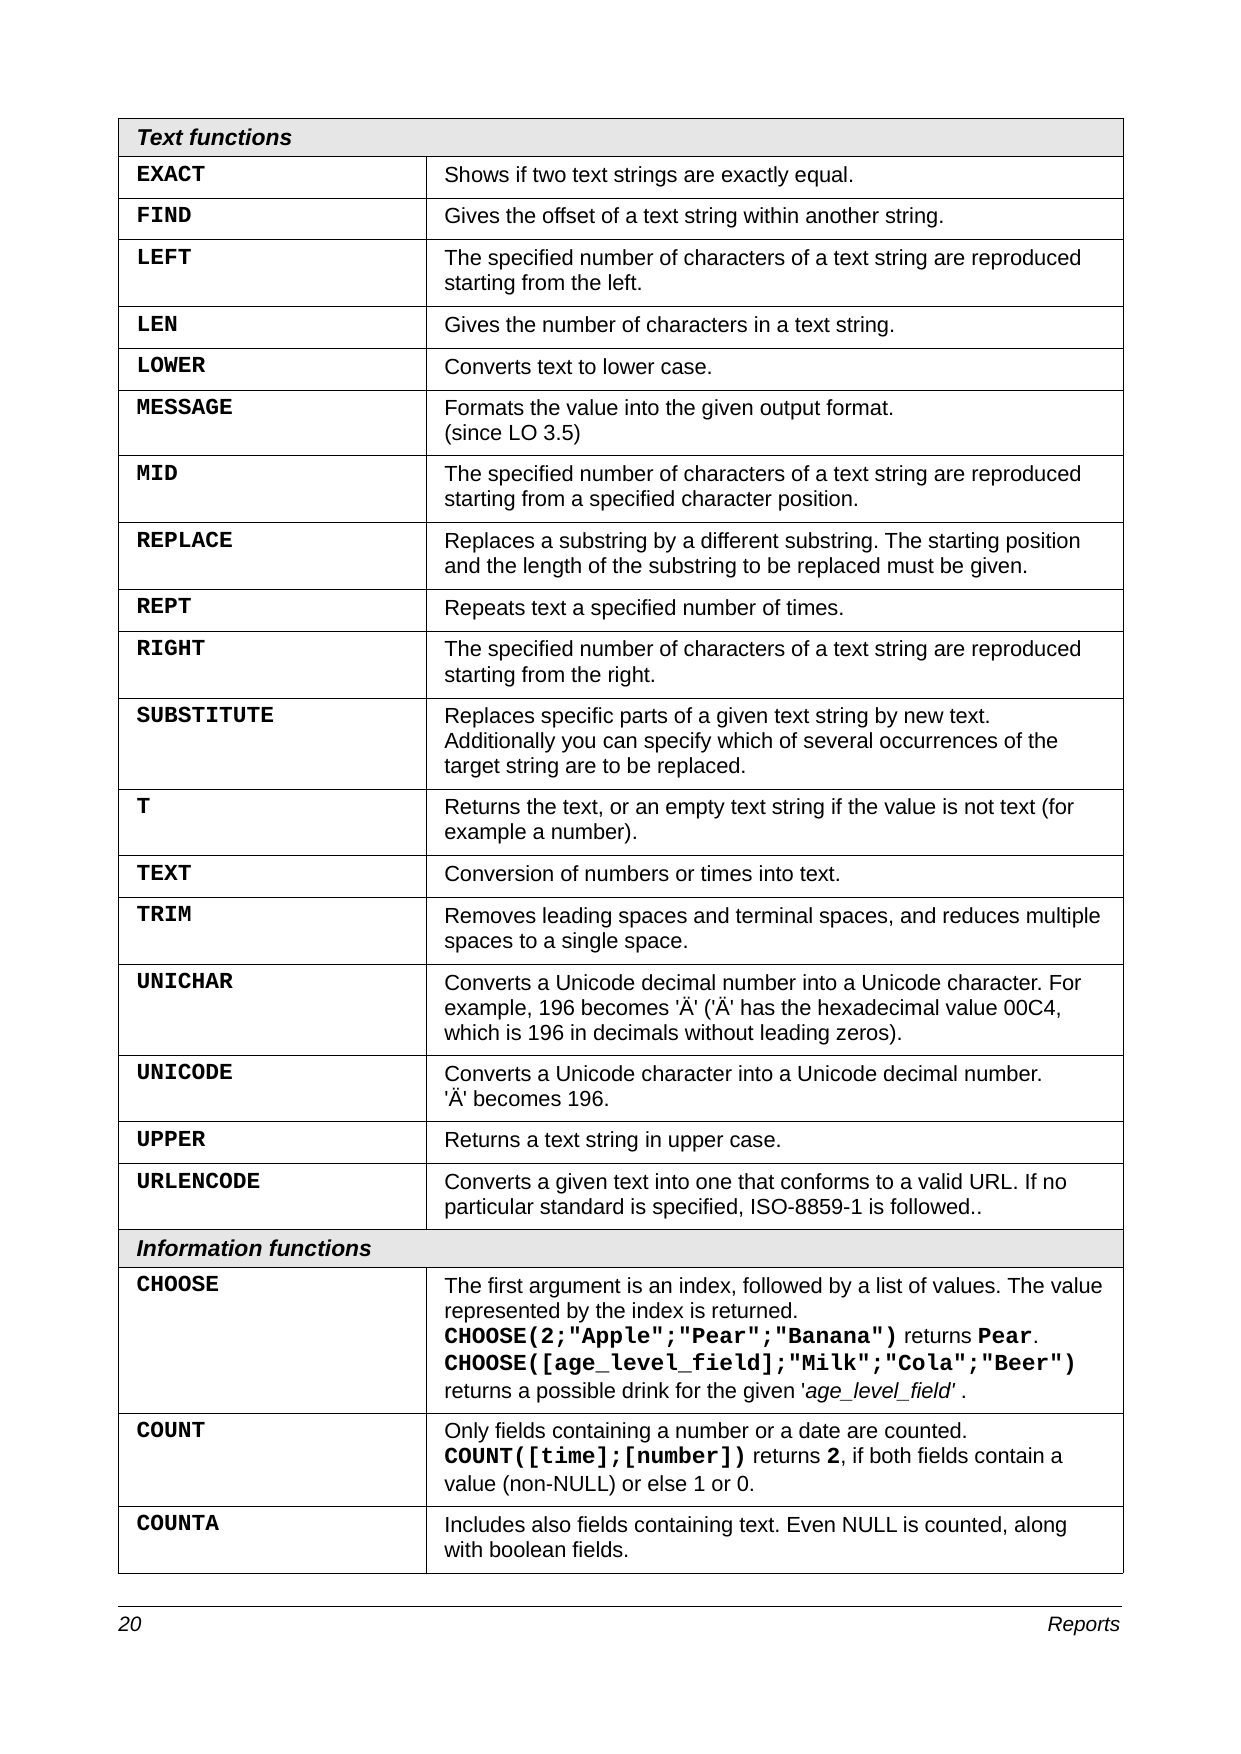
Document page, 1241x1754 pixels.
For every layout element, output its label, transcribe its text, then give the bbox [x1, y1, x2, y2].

table_cell REPLACE [119, 523, 426, 589]
table_cell Returns the text, or an empty text string if the value is not text (for example a number). [427, 790, 1123, 855]
table_cell LEFT [119, 240, 426, 306]
table_cell MESSAGE [119, 391, 426, 455]
table_cell Converts a Unicode character into a Unicode decimal number. 'Ä' becomes 196. [427, 1056, 1123, 1121]
table_cell COUNTA [119, 1507, 426, 1573]
table_cell The specified number of characters of a text string are reproduced starting from a specified character position. [427, 456, 1123, 522]
table_cell TEXT [119, 856, 426, 897]
table_cell Gives the offset of a text string within another string. [427, 199, 1123, 239]
table_cell Gives the number of characters in a text string. [427, 307, 1123, 348]
table_cell URLENCODE [119, 1164, 426, 1229]
table_cell Replaces specific parts of a given text string by new text. Additionally you can specify which of several occurrences of the target string are to be replaced. [427, 699, 1123, 788]
table_cell Returns a text string in upper case. [427, 1122, 1123, 1163]
table_cell REPT [119, 590, 426, 631]
table_cell Information functions [119, 1230, 1123, 1267]
table_cell RIGHT [119, 632, 426, 697]
table_cell SUBSTITUTE [119, 699, 426, 788]
table_cell Converts text to lower case. [427, 349, 1123, 389]
table_cell TRIM [119, 898, 426, 964]
table_cell The first argument is an index, followed by a list of values. The value represented by the index is returned. CHOOSE(2;"Apple";"Pear";"Banana") returns Pear. CHOOSE([age_level_field];"Milk";"Cola";"Beer") returns a possible drink for the given 'age_level_field' . [427, 1268, 1123, 1413]
table_cell Removes leading spaces and terminal spaces, and reduces multiple spaces to a single space. [427, 898, 1123, 964]
table_cell Converts a Unicode decimal number into a Unicode character. For example, 196 becomes 'Ä' ('Ä' has the hexadecimal value 00C4, which is 196 in decimals without leading zeros). [427, 965, 1123, 1055]
table_cell Includes also fields containing text. Even NULL is counted, along with boolean fields. [427, 1507, 1123, 1573]
table_cell Converts a given text into one that conforms to a valid URL. If no particular standard is specified, ISO-8859-1 is followed.. [427, 1164, 1123, 1229]
table_cell LEN [119, 307, 426, 348]
table_cell Formats the value into the given output format. (since LO 3.5) [427, 391, 1123, 455]
table_cell LOWER [119, 349, 426, 389]
table_cell UNICODE [119, 1056, 426, 1121]
table_cell Conversion of numbers or times into text. [427, 856, 1123, 897]
table_cell EXACT [119, 157, 426, 198]
table_header Text functions [119, 119, 1123, 156]
table_cell CHOOSE [119, 1268, 426, 1413]
table_cell Replaces a substring by a different substring. The starting position and the length of the substring to be replaced must be given. [427, 523, 1123, 589]
table_cell The specified number of characters of a text string are reproduced starting from the left. [427, 240, 1123, 306]
table_cell FIND [119, 199, 426, 239]
table_cell MID [119, 456, 426, 522]
table_cell UNICHAR [119, 965, 426, 1055]
table_cell The specified number of characters of a text string are reproduced starting from the right. [427, 632, 1123, 697]
table_cell T [119, 790, 426, 855]
table_cell Repeats text a specified number of times. [427, 590, 1123, 631]
table_cell COUNT [119, 1414, 426, 1506]
table_cell Shows if two text strings are exactly equal. [427, 157, 1123, 198]
table_cell Only fields containing a number or a date are counted. COUNT([time];[number]) returns 2, if both fields contain a value (non-NULL) or else 1 or 0. [427, 1414, 1123, 1506]
table_cell UPPER [119, 1122, 426, 1163]
